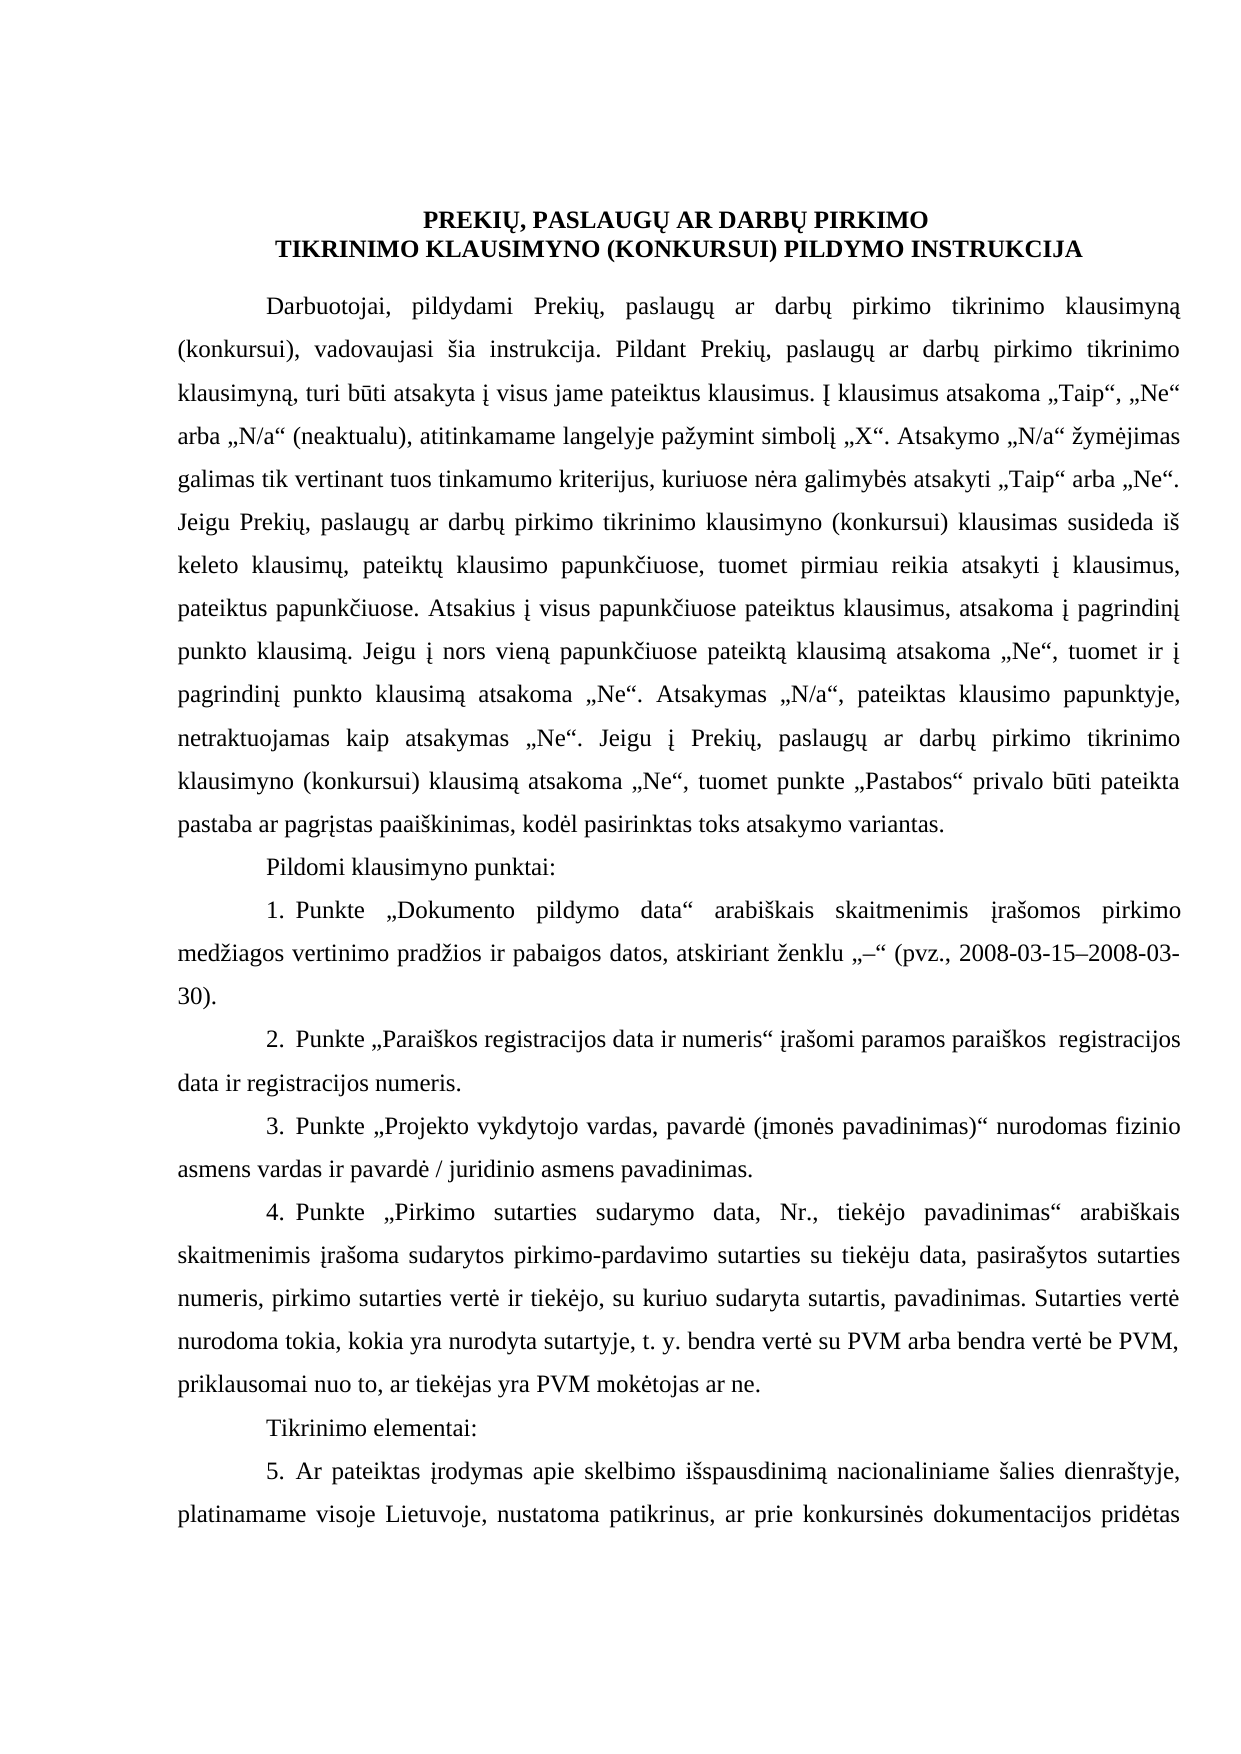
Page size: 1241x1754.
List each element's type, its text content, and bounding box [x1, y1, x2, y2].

text 5. Ar pateiktas įrodymas apie skelbimo išspausdinimą nacionaliniame šalies dienraštyje, platinamame visoje Lietuvoje, nustatoma patikrinus, ar prie konkursinės dokumentacijos pridėtas [177, 1456, 1181, 1528]
text Darbuotojai, pildydami Prekių, paslaugų ar darbų pirkimo tikrinimo klausimyną (konkursui), vadovaujasi šia instrukcija. Pildant Prekių, paslaugų ar darbų pirkimo tikrinimo klausimyną, turi būti atsakyta į visus jame pateiktus klausimus. Į klausimus atsakoma „Taip“, „Ne“ arba „N/a“ (neaktualu), atitinkamame langelyje pažymint simbolį „X“. Atsakymo „N/a“ žymėjimas galimas tik vertinant tuos tinkamumo kriterijus, kuriuose nėra galimybės atsakyti „Taip“ arba „Ne“. Jeigu Prekių, paslaugų ar darbų pirkimo tikrinimo klausimyno (konkursui) klausimas susideda iš keleto klausimų, pateiktų klausimo papunkčiuose, tuomet pirmiau reikia atsakyti į klausimus, pateiktus papunkčiuose. Atsakius į visus papunkčiuose pateiktus klausimus, atsakoma į pagrindinį punkto klausimą. Jeigu į nors vieną papunkčiuose pateiktą klausimą atsakoma „Ne“, tuomet ir į pagrindinį punkto klausimą atsakoma „Ne“. Atsakymas „N/a“, pateiktas klausimo papunktyje, netraktuojamas kaip atsakymas „Ne“. Jeigu į Prekių, paslaugų ar darbų pirkimo tikrinimo klausimyno (konkursui) klausimą atsakoma „Ne“, tuomet punkte „Pastabos“ privalo būti pateikta pastaba ar pagrįstas paaiškinimas, kodėl pasirinktas toks atsakymo variantas. [177, 291, 1181, 838]
text 4. Punkte „Pirkimo sutarties sudarymo data, Nr., tiekėjo pavadinimas“ arabiškais skaitmenimis įrašoma sudarytos pirkimo-pardavimo sutarties su tiekėju data, pasirašytos sutarties numeris, pirkimo sutarties vertė ir tiekėjo, su kuriuo sudaryta sutartis, pavadinimas. Sutarties vertė nurodoma tokia, kokia yra nurodyta sutartyje, t. y. bendra vertė su PVM arba bendra vertė be PVM, priklausomai nuo to, ar tiekėjas yra PVM mokėtojas ar ne. [177, 1197, 1181, 1398]
text Tikrinimo elementai: [177, 1413, 1181, 1441]
text 2. Punkte „Paraiškos registracijos data ir numeris“ įrašomi paramos paraiškos registracijos data ir registracijos numeris. [177, 1024, 1181, 1096]
text Pildomi klausimyno punktai: [177, 852, 1181, 881]
text 1. Punkte „Dokumento pildymo data“ arabiškais skaitmenimis įrašomos pirkimo medžiagos vertinimo pradžios ir pabaigos datos, atskiriant ženklu „–“ (pvz., 2008-03-15–2008-03-30). [177, 895, 1181, 1010]
text TIKRINIMO KLAUSIMYNO (KONKURSUI) PILDYMO INSTRUKCIJA [177, 234, 1181, 263]
text 3. Punkte „Projekto vykdytojo vardas, pavardė (įmonės pavadinimas)“ nurodomas fizinio asmens vardas ir pavardė / juridinio asmens pavadinimas. [177, 1111, 1181, 1183]
text PREKIŲ, PASLAUGŲ AR DARBŲ PIRKIMO [177, 205, 1181, 234]
